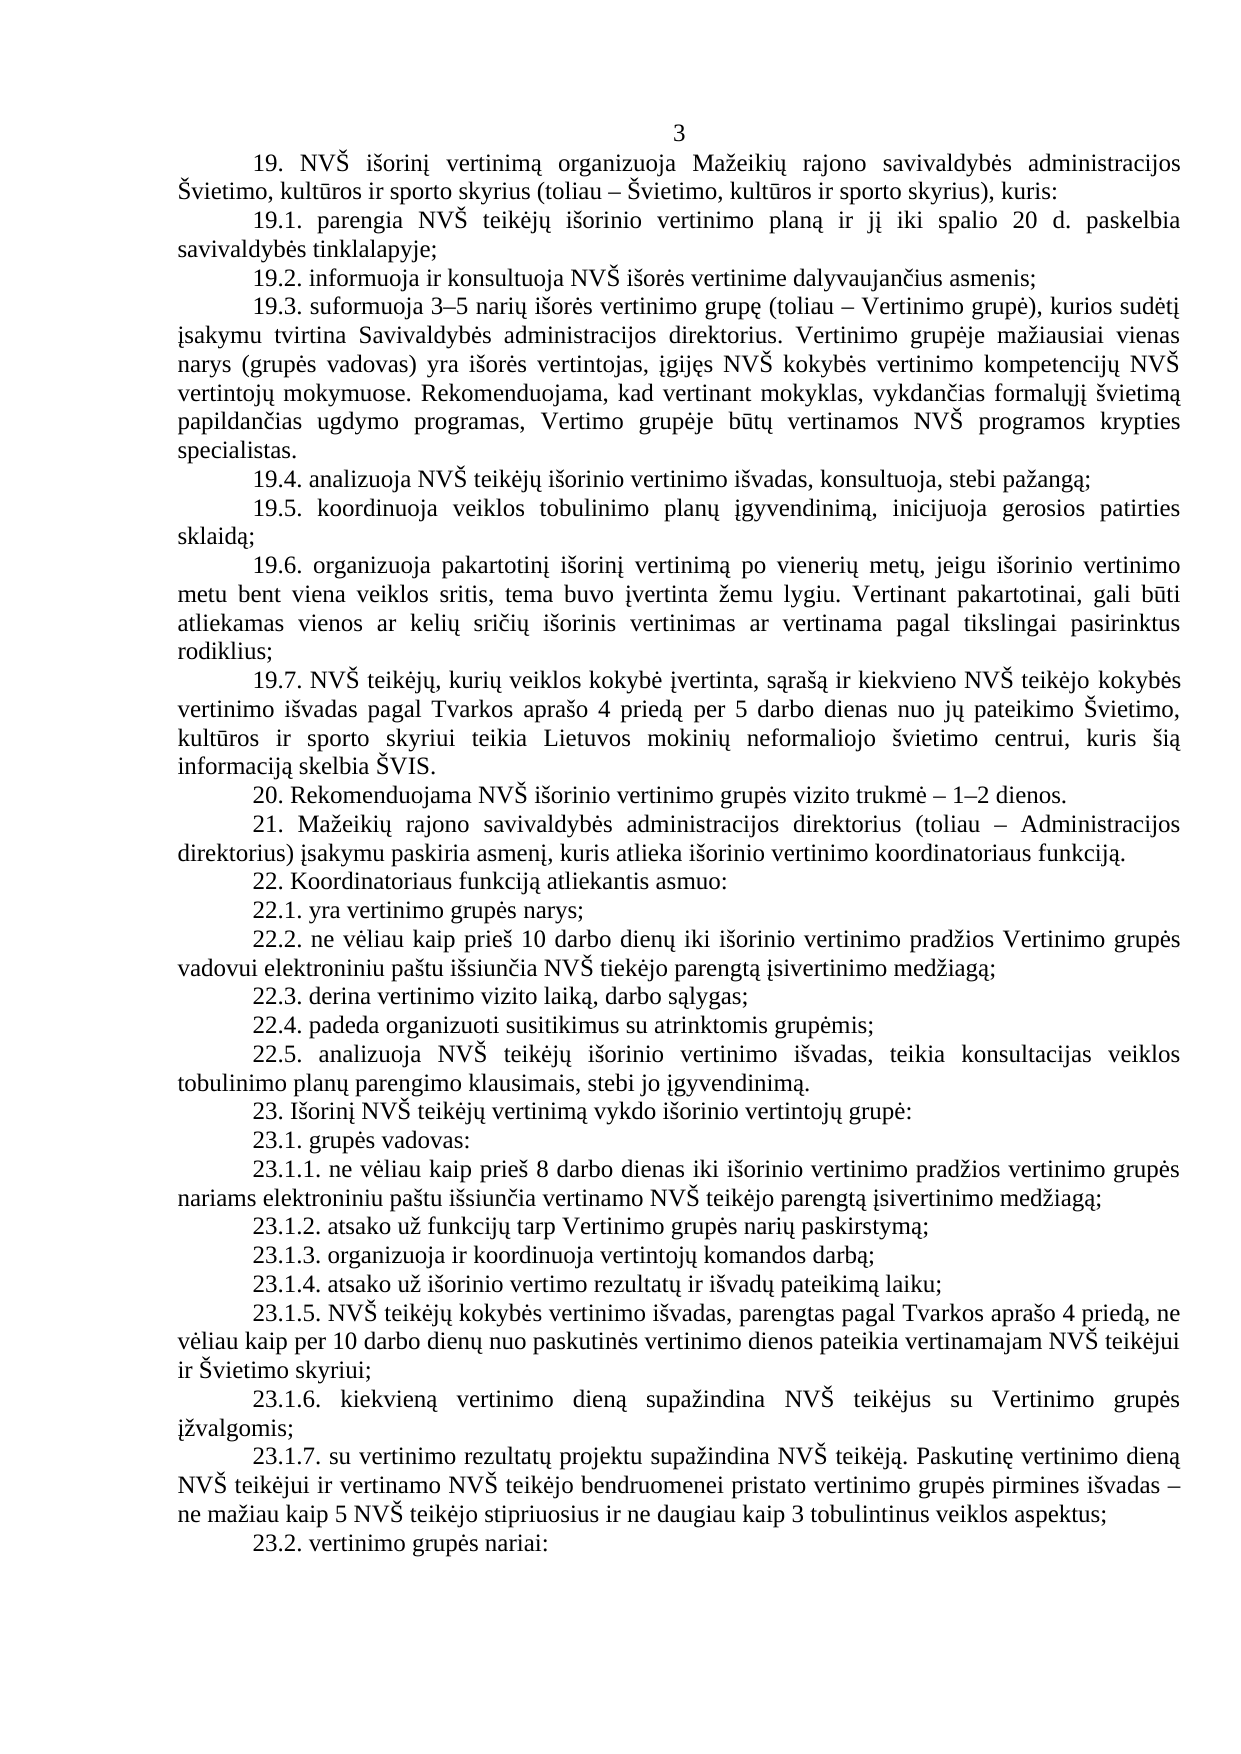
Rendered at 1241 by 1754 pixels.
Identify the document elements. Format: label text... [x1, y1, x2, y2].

text 22.4. padeda organizuoti susitikimus su atrinktomis grupėmis; [177, 1010, 1181, 1039]
text 19.7. NVŠ teikėjų, kurių veiklos kokybė įvertinta, sąrašą ir kiekvieno NVŠ teikėjo kokybės vertinimo išvadas pagal Tvarkos aprašo 4 priedą per 5 darbo dienas nuo jų pateikimo Švietimo, kultūros ir sporto skyriui teikia Lietuvos mokinių neformaliojo švietimo centrui, kuris šią informaciją skelbia ŠVIS. [177, 665, 1181, 780]
text 19.4. analizuoja NVŠ teikėjų išorinio vertinimo išvadas, konsultuoja, stebi pažangą; [177, 464, 1181, 493]
text 19. NVŠ išorinį vertinimą organizuoja Mažeikių rajono savivaldybės administracijos Švietimo, kultūros ir sporto skyrius (toliau – Švietimo, kultūros ir sporto skyrius), kuris: [177, 148, 1181, 205]
text 21. Mažeikių rajono savivaldybės administracijos direktorius (toliau – Administracijos direktorius) įsakymu paskiria asmenį, kuris atlieka išorinio vertinimo koordinatoriaus funkciją. [177, 809, 1181, 866]
text 19.3. suformuoja 3–5 narių išorės vertinimo grupę (toliau – Vertinimo grupė), kurios sudėtį įsakymu tvirtina Savivaldybės administracijos direktorius. Vertinimo grupėje mažiausiai vienas narys (grupės vadovas) yra išorės vertintojas, įgijęs NVŠ kokybės vertinimo kompetencijų NVŠ vertintojų mokymuose. Rekomenduojama, kad vertinant mokyklas, vykdančias formalųjį švietimą papildančias ugdymo programas, Vertimo grupėje būtų vertinamos NVŠ programos krypties specialistas. [177, 291, 1181, 464]
text 19.1. parengia NVŠ teikėjų išorinio vertinimo planą ir jį iki spalio 20 d. paskelbia savivaldybės tinklalapyje; [177, 205, 1181, 263]
text 19.2. informuoja ir konsultuoja NVŠ išorės vertinime dalyvaujančius asmenis; [177, 263, 1181, 291]
text 20. Rekomenduojama NVŠ išorinio vertinimo grupės vizito trukmė – 1–2 dienos. [177, 780, 1181, 809]
text 23.1.4. atsako už išorinio vertimo rezultatų ir išvadų pateikimą laiku; [177, 1269, 1181, 1298]
text 22.5. analizuoja NVŠ teikėjų išorinio vertinimo išvadas, teikia konsultacijas veiklos tobulinimo planų parengimo klausimais, stebi jo įgyvendinimą. [177, 1039, 1181, 1096]
text 19.6. organizuoja pakartotinį išorinį vertinimą po vienerių metų, jeigu išorinio vertinimo metu bent viena veiklos sritis, tema buvo įvertinta žemu lygiu. Vertinant pakartotinai, gali būti atliekamas vienos ar kelių sričių išorinis vertinimas ar vertinama pagal tikslingai pasirinktus rodiklius; [177, 550, 1181, 665]
text 22. Koordinatoriaus funkciją atliekantis asmuo: [177, 866, 1181, 895]
text 22.3. derina vertinimo vizito laiką, darbo sąlygas; [177, 981, 1181, 1010]
text 23.1.1. ne vėliau kaip prieš 8 darbo dienas iki išorinio vertinimo pradžios vertinimo grupės nariams elektroniniu paštu išsiunčia vertinamo NVŠ teikėjo parengtą įsivertinimo medžiagą; [177, 1154, 1181, 1211]
text 23.2. vertinimo grupės nariai: [177, 1528, 1181, 1556]
text 23. Išorinį NVŠ teikėjų vertinimą vykdo išorinio vertintojų grupė: [177, 1096, 1181, 1125]
text 23.1.2. atsako už funkcijų tarp Vertinimo grupės narių paskirstymą; [177, 1211, 1181, 1240]
text 23.1.7. su vertinimo rezultatų projektu supažindina NVŠ teikėją. Paskutinę vertinimo dieną NVŠ teikėjui ir vertinamo NVŠ teikėjo bendruomenei pristato vertinimo grupės pirmines išvadas – ne mažiau kaip 5 NVŠ teikėjo stipriuosius ir ne daugiau kaip 3 tobulintinus veiklos aspektus; [177, 1441, 1181, 1528]
text 23.1.3. organizuoja ir koordinuoja vertintojų komandos darbą; [177, 1240, 1181, 1269]
text 22.1. yra vertinimo grupės narys; [177, 895, 1181, 924]
text 19.5. koordinuoja veiklos tobulinimo planų įgyvendinimą, inicijuoja gerosios patirties sklaidą; [177, 493, 1181, 550]
text 22.2. ne vėliau kaip prieš 10 darbo dienų iki išorinio vertinimo pradžios Vertinimo grupės vadovui elektroniniu paštu išsiunčia NVŠ tiekėjo parengtą įsivertinimo medžiagą; [177, 924, 1181, 981]
text 23.1.6. kiekvieną vertinimo dieną supažindina NVŠ teikėjus su Vertinimo grupės įžvalgomis; [177, 1384, 1181, 1441]
text 23.1.5. NVŠ teikėjų kokybės vertinimo išvadas, parengtas pagal Tvarkos aprašo 4 priedą, ne vėliau kaip per 10 darbo dienų nuo paskutinės vertinimo dienos pateikia vertinamajam NVŠ teikėjui ir Švietimo skyriui; [177, 1298, 1181, 1384]
text 23.1. grupės vadovas: [177, 1125, 1181, 1154]
